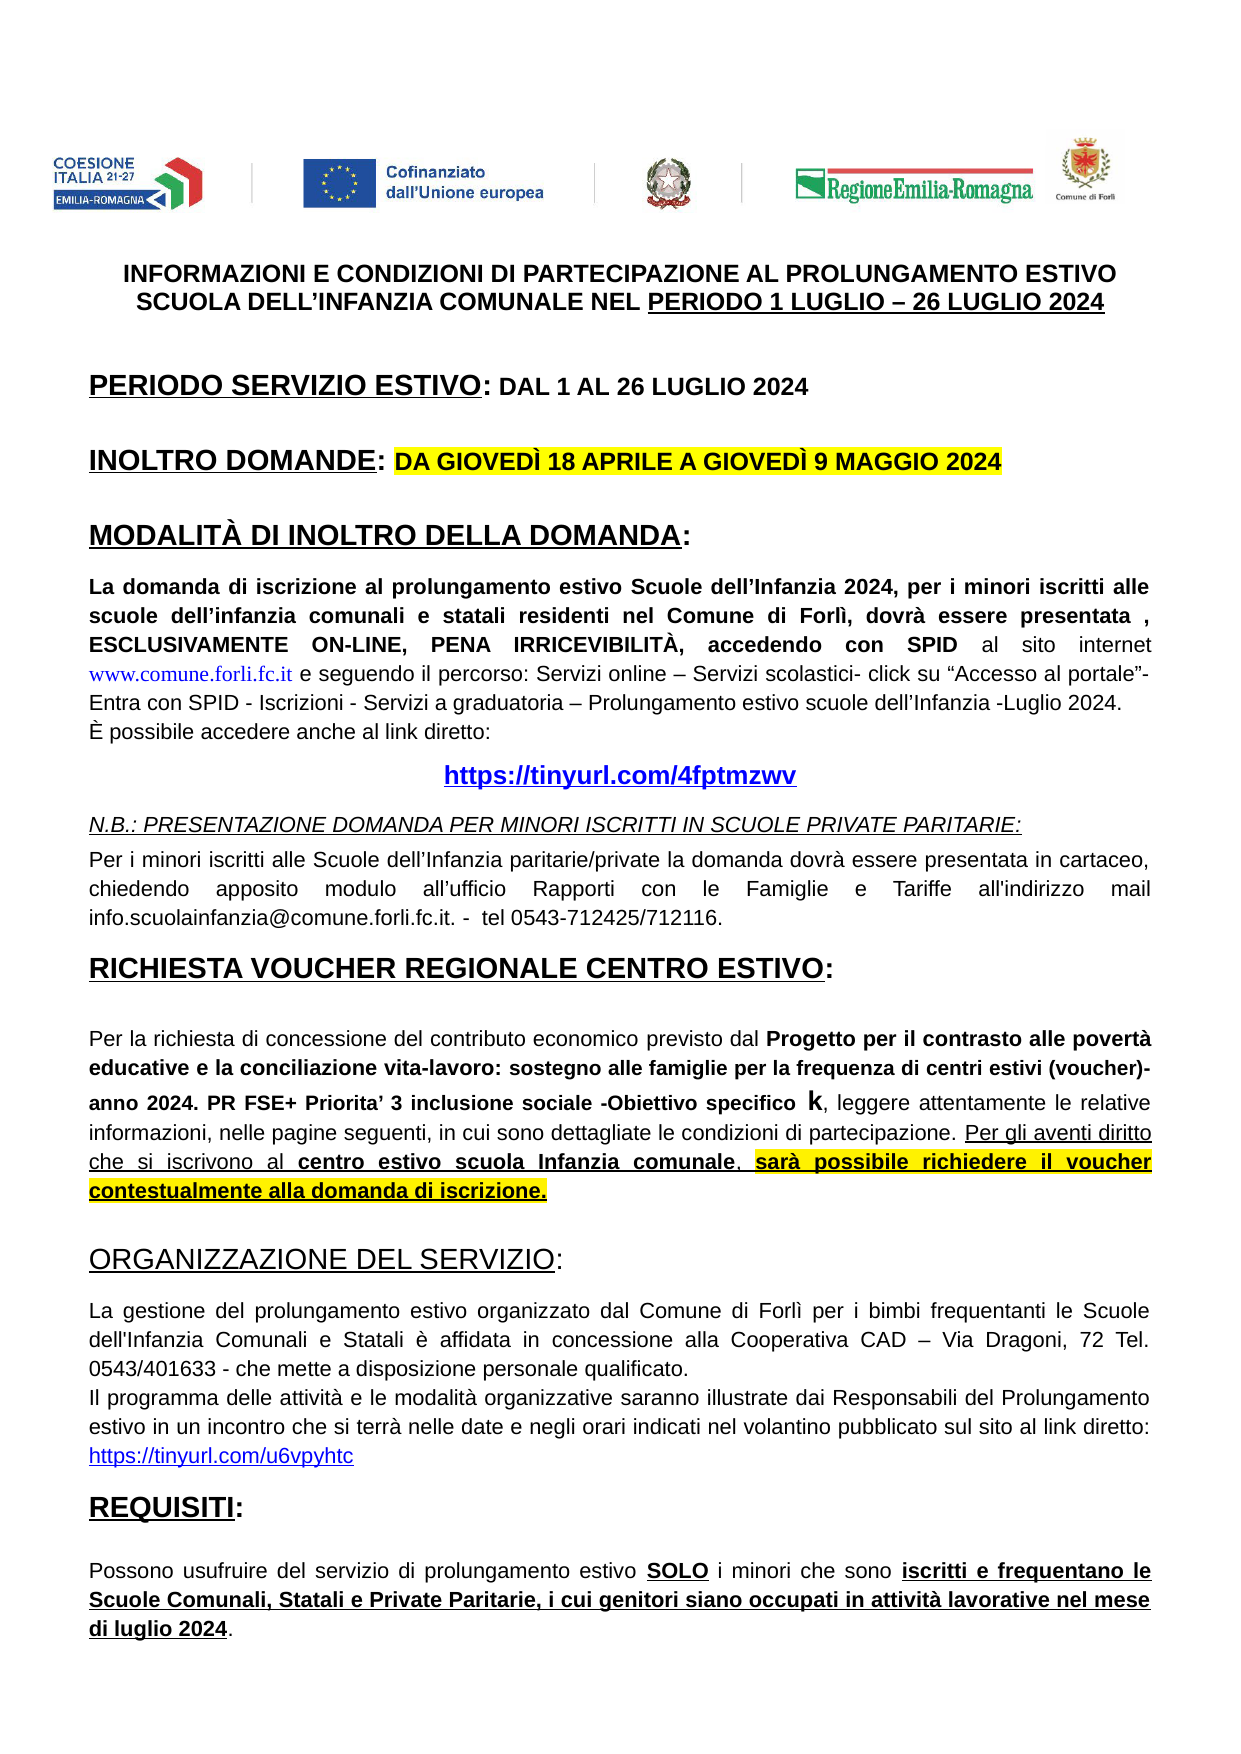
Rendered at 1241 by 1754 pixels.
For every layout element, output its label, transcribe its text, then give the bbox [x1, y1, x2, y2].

text INOLTRO DOMANDE: DA GIOVEDÌ 18 APRILE A GIOVEDÌ 9 MAGGIO 2024 [88, 443, 1152, 476]
text Il programma delle attività e le modalità organizzative saranno illustrate dai Responsabili del Prolungamento estivo in un incontro che si terrà nelle date e negli orari indicati nel volantino pubblicato sul sito al link diretto: https://tinyurl.com/u6vpyhtc [88, 1385, 1152, 1468]
text MODALITÀ DI INOLTRO DELLA DOMANDA: [88, 518, 1152, 551]
text contestualmente alla domanda di iscrizione. [88, 1171, 1152, 1203]
text https://tinyurl.com/4fptmzwv [88, 760, 1152, 790]
subtitle SCUOLA DELL’INFANZIA COMUNALE NEL PERIODO 1 LUGLIO – 26 LUGLIO 2024 [88, 287, 1152, 316]
text La domanda di iscrizione al prolungamento estivo Scuole dell’Infanzia 2024, per i minori iscritti alle scuole dell’infanzia comunali e statali residenti nel Comune di Forlì, dovrà essere presentata , ESCLUSIVAMENTE ON-LINE, PENA IRRICEVIBILITÀ, accedendo con SPID al sito internet www.comune.forli.fc.it e seguendo il percorso: Servizi online – Servizi scolastici- click su “Accesso al portale”- Entra con SPID - Iscrizioni - Servizi a graduatoria – Prolungamento estivo scuole dell’Infanzia -Luglio 2024. [88, 574, 1152, 715]
text Possono usufruire del servizio di prolungamento estivo SOLO i minori che sono iscritti e frequentano le Scuole Comunali, Statali e Private Paritarie, i cui genitori siano occupati in attività lavorative nel mese di luglio 2024. [88, 1558, 1152, 1641]
text REQUISITI: [88, 1490, 1152, 1523]
text ORGANIZZAZIONE DEL SERVIZIO: [88, 1242, 1152, 1276]
subtitle PERIODO SERVIZIO ESTIVO: DAL 1 AL 26 LUGLIO 2024 [88, 367, 1152, 401]
text RICHIESTA VOUCHER REGIONALE CENTRO ESTIVO: [88, 952, 1152, 985]
text Per la richiesta di concessione del contributo economico previsto dal Progetto per il contrasto alle povertà educative e la conciliazione vita-lavoro: sostegno alle famiglie per la frequenza di centri estivi (voucher)-anno 2024. PR FSE+ Priorita’ 3 inclusione sociale -Obiettivo specifico k, leggere attentamente le relative informazioni, nelle pagine seguenti, in cui sono dettagliate le condizioni di partecipazione. Per gli aventi diritto che si iscrivono al centro estivo scuola Infanzia comunale, sarà possibile richiedere il voucher [88, 1026, 1152, 1170]
subtitle INFORMAZIONI E CONDIZIONI DI PARTECIPAZIONE AL PROLUNGAMENTO ESTIVO [88, 259, 1152, 287]
text La gestione del prolungamento estivo organizzato dal Comune di Forlì per i bimbi frequentanti le Scuole dell'Infanzia Comunali e Statali è affidata in concessione alla Cooperativa CAD – Via Dragoni, 72 Tel. 0543/401633 - che mette a disposizione personale qualificato. [88, 1298, 1152, 1382]
text È possibile accedere anche al link diretto: [88, 719, 1152, 744]
text Per i minori iscritti alle Scuole dell’Infanzia paritarie/private la domanda dovrà essere presentata in cartaceo, chiedendo apposito modulo all’ufficio Rapporti con le Famiglie e Tariffe all'indirizzo mail info.scuolainfanzia@comune.forli.fc.it. - tel 0543-712425/712116. [88, 847, 1152, 930]
text N.B.: PRESENTAZIONE DOMANDA PER MINORI ISCRITTI IN SCUOLE PRIVATE PARITARIE: [88, 812, 1152, 837]
